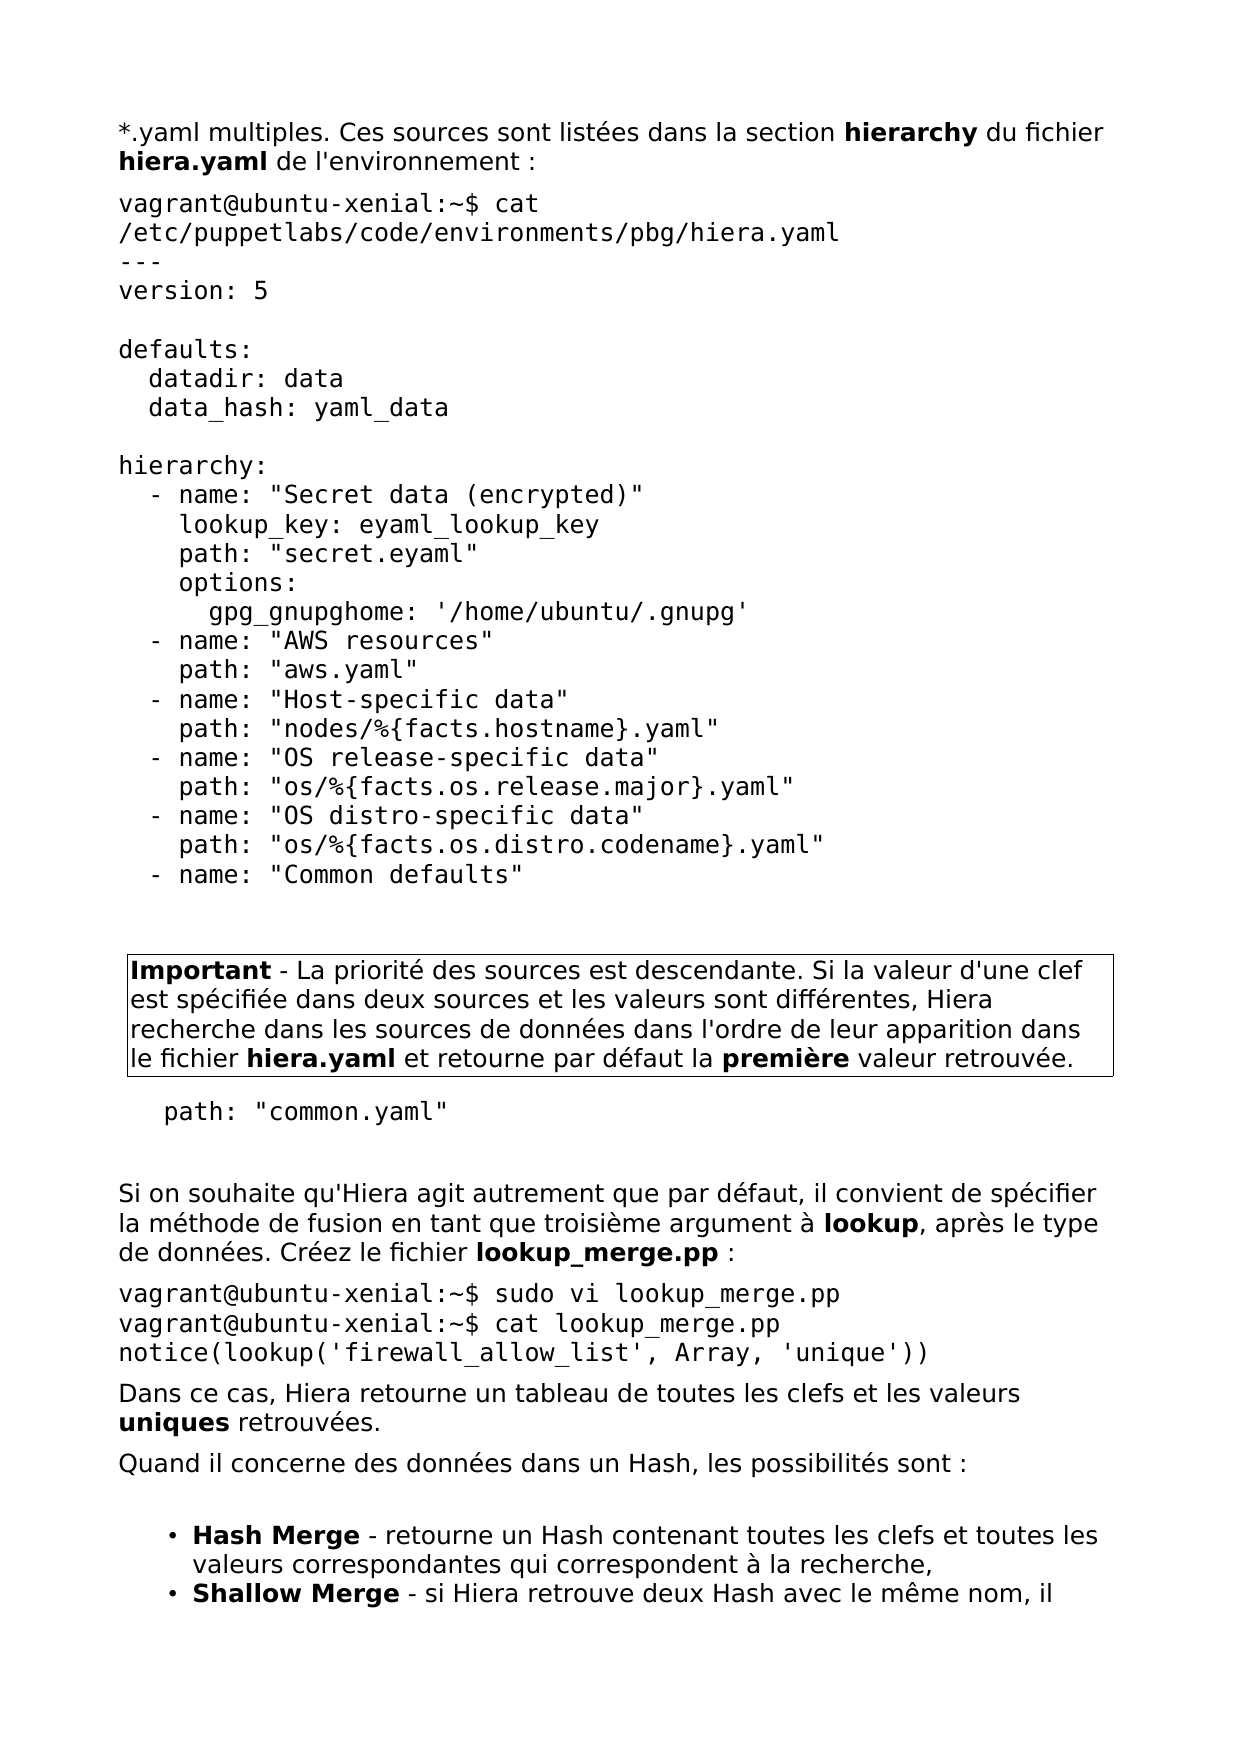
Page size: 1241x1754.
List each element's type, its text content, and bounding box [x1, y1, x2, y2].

text path: "common.yaml" [118, 1085, 1122, 1126]
text vagrant@ubuntu-xenial:~$ sudo vi lookup_merge.pp vagrant@ubuntu-xenial:~$ cat lookup_merge.pp notice(lookup('firewall_allow_list', Array, 'unique')) [118, 1279, 1122, 1367]
table_header Important - La priorité des sources est descendante. Si la valeur d'une clef est spécifiée dans deux sources et les valeurs sont différentes, Hiera recherche dans les sources de données dans l'ordre de leur apparition dans le fichier hiera.yaml et retourne par défaut la première valeur retrouvée. [128, 955, 1113, 1076]
text *.yaml multiples. Ces sources sont listées dans la section hierarchy du fichier hiera.yaml de l'environnement : [118, 118, 1122, 176]
text Dans ce cas, Hiera retourne un tableau de toutes les clefs et les valeurs uniques retrouvées. [118, 1379, 1122, 1437]
text Quand il concerne des données dans un Hash, les possibilités sont : [118, 1450, 1122, 1479]
text vagrant@ubuntu-xenial:~$ cat /etc/puppetlabs/code/environments/pbg/hiera.yaml --- version: 5 defaults: datadir: data data_hash: yaml_data hierarchy: - name: "Secret data (encrypted)" lookup_key: eyaml_lookup_key path: "secret.eyaml" options: gpg_gnupghome: '/home/ubuntu/.gnupg' - name: "AWS resources" path: "aws.yaml" - name: "Host-specific data" path: "nodes/%{facts.hostname}.yaml" - name: "OS release-specific data" path: "os/%{facts.os.release.major}.yaml" - name: "OS distro-specific data" path: "os/%{facts.os.distro.codename}.yaml" - name: "Common defaults" [118, 189, 1122, 930]
text Si on souhaite qu'Hiera agit autrement que par défaut, il convient de spécifier la méthode de fusion en tant que troisième argument à lookup, après le type de données. Créez le fichier lookup_merge.pp : [118, 1179, 1122, 1267]
list Hash Merge - retourne un Hash contenant toutes les clefs et toutes les valeurs correspondantes qui correspondent à la recherche, [177, 1521, 1122, 1579]
list Shallow Merge - si Hiera retrouve deux Hash avec le même nom, il [177, 1579, 1122, 1608]
